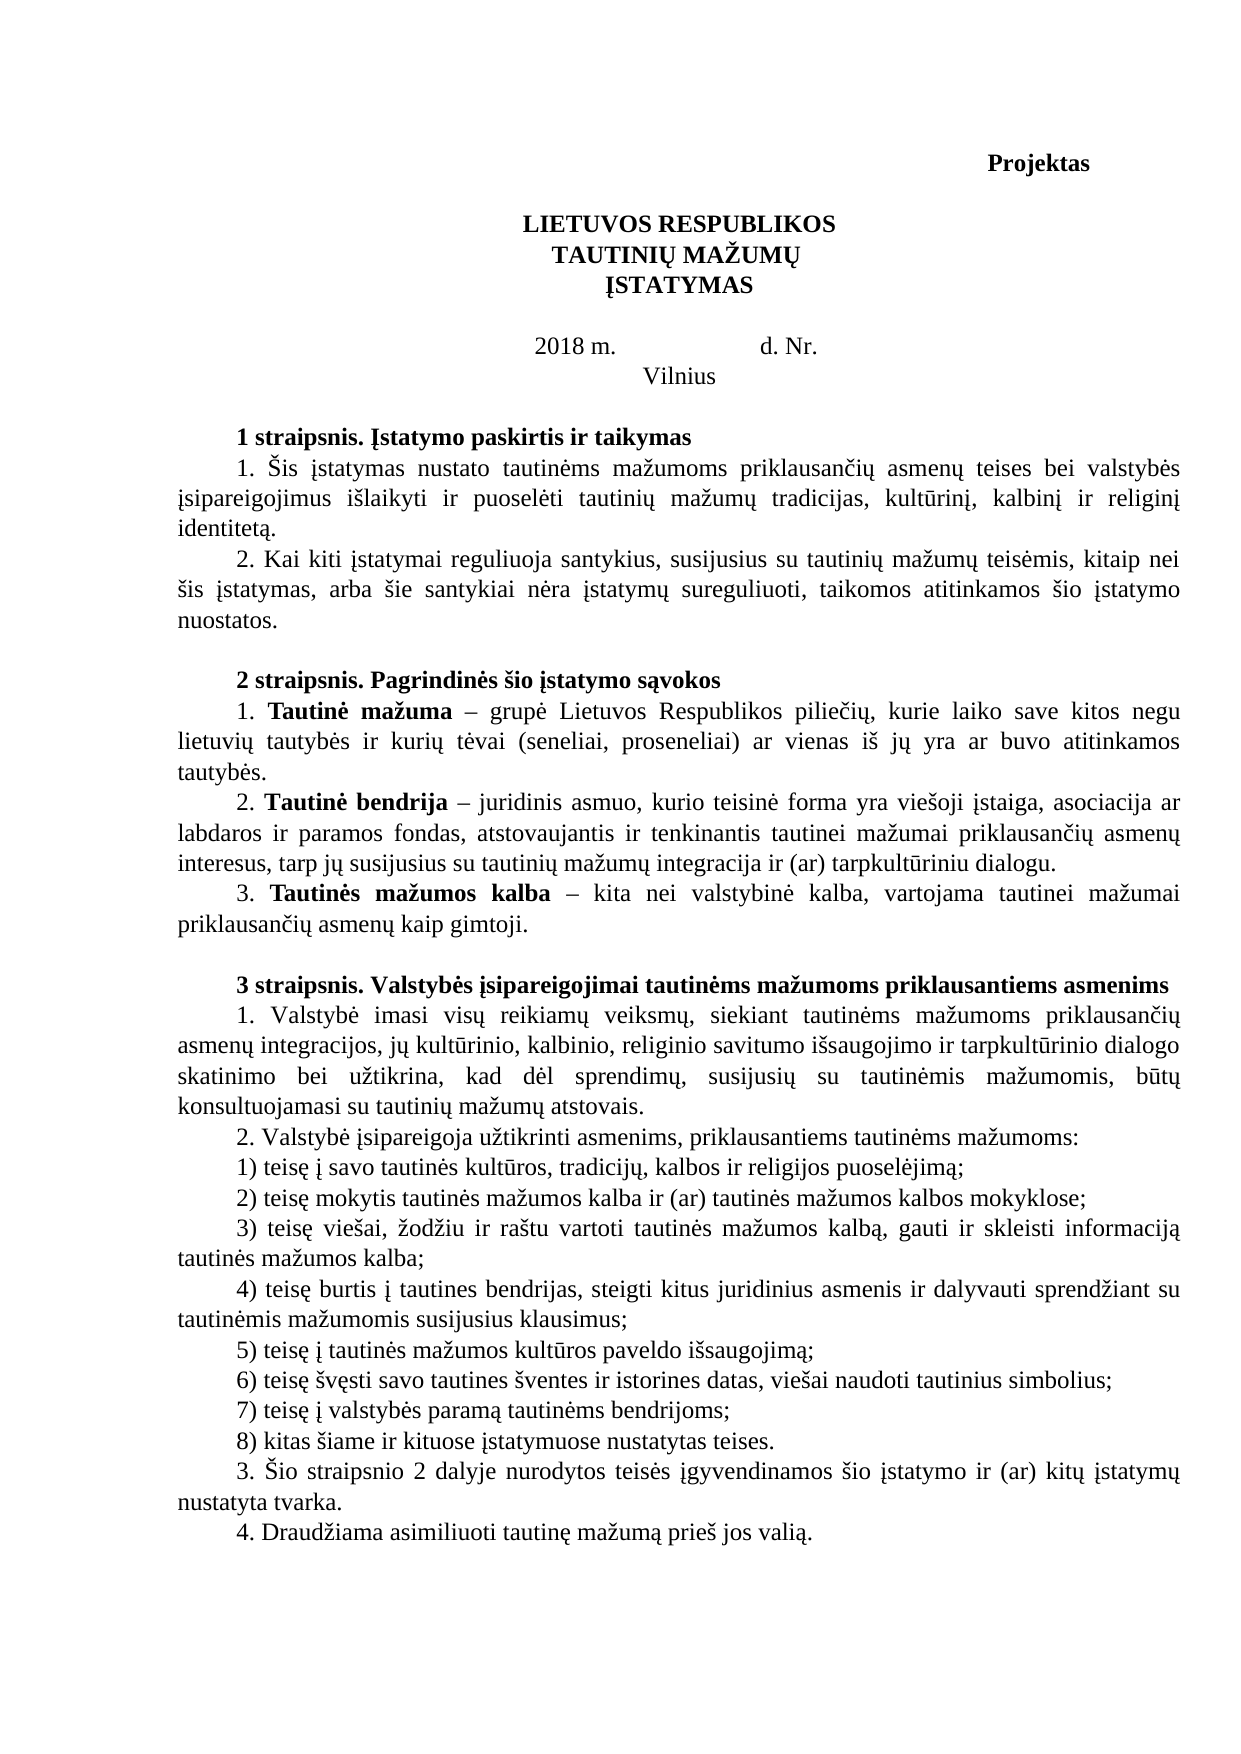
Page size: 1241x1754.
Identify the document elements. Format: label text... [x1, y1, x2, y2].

text 4) teisę burtis į tautines bendrijas, steigti kitus juridinius asmenis ir dalyvauti sprendžiant su tautinėmis mažumomis susijusius klausimus; [177, 1274, 1181, 1333]
text TAUTINIŲ MAŽUMŲ [177, 240, 1181, 268]
text 2) teisę mokytis tautinės mažumos kalba ir (ar) tautinės mažumos kalbos mokyklose; [177, 1183, 1181, 1211]
text 1. Šis įstatymas nustato tautinėms mažumoms priklausančių asmenų teises bei valstybės įsipareigojimus išlaikyti ir puoselėti tautinių mažumų tradicijas, kultūrinį, kalbinį ir religinį identitetą. [177, 453, 1181, 542]
text ĮSTATYMAS [177, 270, 1181, 299]
text 2 straipsnis. Pagrindinės šio įstatymo sąvokos [177, 666, 1181, 694]
text 1) teisę į savo tautinės kultūros, tradicijų, kalbos ir religijos puoselėjimą; [177, 1152, 1181, 1181]
text 7) teisę į valstybės paramą tautinėms bendrijoms; [177, 1396, 1181, 1424]
text 3 straipsnis. Valstybės įsipareigojimai tautinėms mažumoms priklausantiems asmenims [236, 970, 1181, 998]
text 3. Tautinės mažumos kalba – kita nei valstybinė kalba, vartojama tautinei mažumai priklausančių asmenų kaip gimtoji. [177, 878, 1181, 938]
text 4. Draudžiama asimiliuoti tautinę mažumą prieš jos valią. [177, 1517, 1181, 1546]
text 5) teisę į tautinės mažumos kultūros paveldo išsaugojimą; [177, 1335, 1181, 1363]
text 8) kitas šiame ir kituose įstatymuose nustatytas teises. [177, 1426, 1181, 1455]
text 2. Valstybė įsipareigoja užtikrinti asmenims, priklausantiems tautinėms mažumoms: [177, 1122, 1181, 1151]
text 1 straipsnis. Įstatymo paskirtis ir taikymas [177, 422, 1181, 451]
text 2. Tautinė bendrija – juridinis asmuo, kurio teisinė forma yra viešoji įstaiga, asociacija ar labdaros ir paramos fondas, atstovaujantis ir tenkinantis tautinei mažumai priklausančių asmenų interesus, tarp jų susijusius su tautinių mažumų integracija ir (ar) tarpkultūriniu dialogu. [177, 787, 1181, 877]
text 2. Kai kiti įstatymai reguliuoja santykius, susijusius su tautinių mažumų teisėmis, kitaip nei šis įstatymas, arba šie santykiai nėra įstatymų sureguliuoti, taikomos atitinkamos šio įstatymo nuostatos. [177, 544, 1181, 633]
text Projektas [852, 148, 1181, 177]
text 1. Tautinė mažuma – grupė Lietuvos Respublikos piliečių, kurie laiko save kitos negu lietuvių tautybės ir kurių tėvai (seneliai, proseneliai) ar vienas iš jų yra ar buvo atitinkamos tautybės. [177, 696, 1181, 786]
text LIETUVOS RESPUBLIKOS [177, 209, 1181, 238]
text 6) teisę švęsti savo tautines šventes ir istorines datas, viešai naudoti tautinius simbolius; [177, 1365, 1181, 1394]
text 3) teisę viešai, žodžiu ir raštu vartoti tautinės mažumos kalbą, gauti ir skleisti informaciją tautinės mažumos kalba; [177, 1213, 1181, 1272]
text 1. Valstybė imasi visų reikiamų veiksmų, siekiant tautinėms mažumoms priklausančių asmenų integracijos, jų kultūrinio, kalbinio, religinio savitumo išsaugojimo ir tarpkultūrinio dialogo skatinimo bei užtikrina, kad dėl sprendimų, susijusių su tautinėmis mažumomis, būtų konsultuojamasi su tautinių mažumų atstovais. [177, 1000, 1181, 1120]
text 3. Šio straipsnio 2 dalyje nurodytos teisės įgyvendinamos šio įstatymo ir (ar) kitų įstatymų nustatyta tvarka. [177, 1456, 1181, 1516]
text 2018 m. d. Nr. Vilnius [177, 331, 1181, 390]
